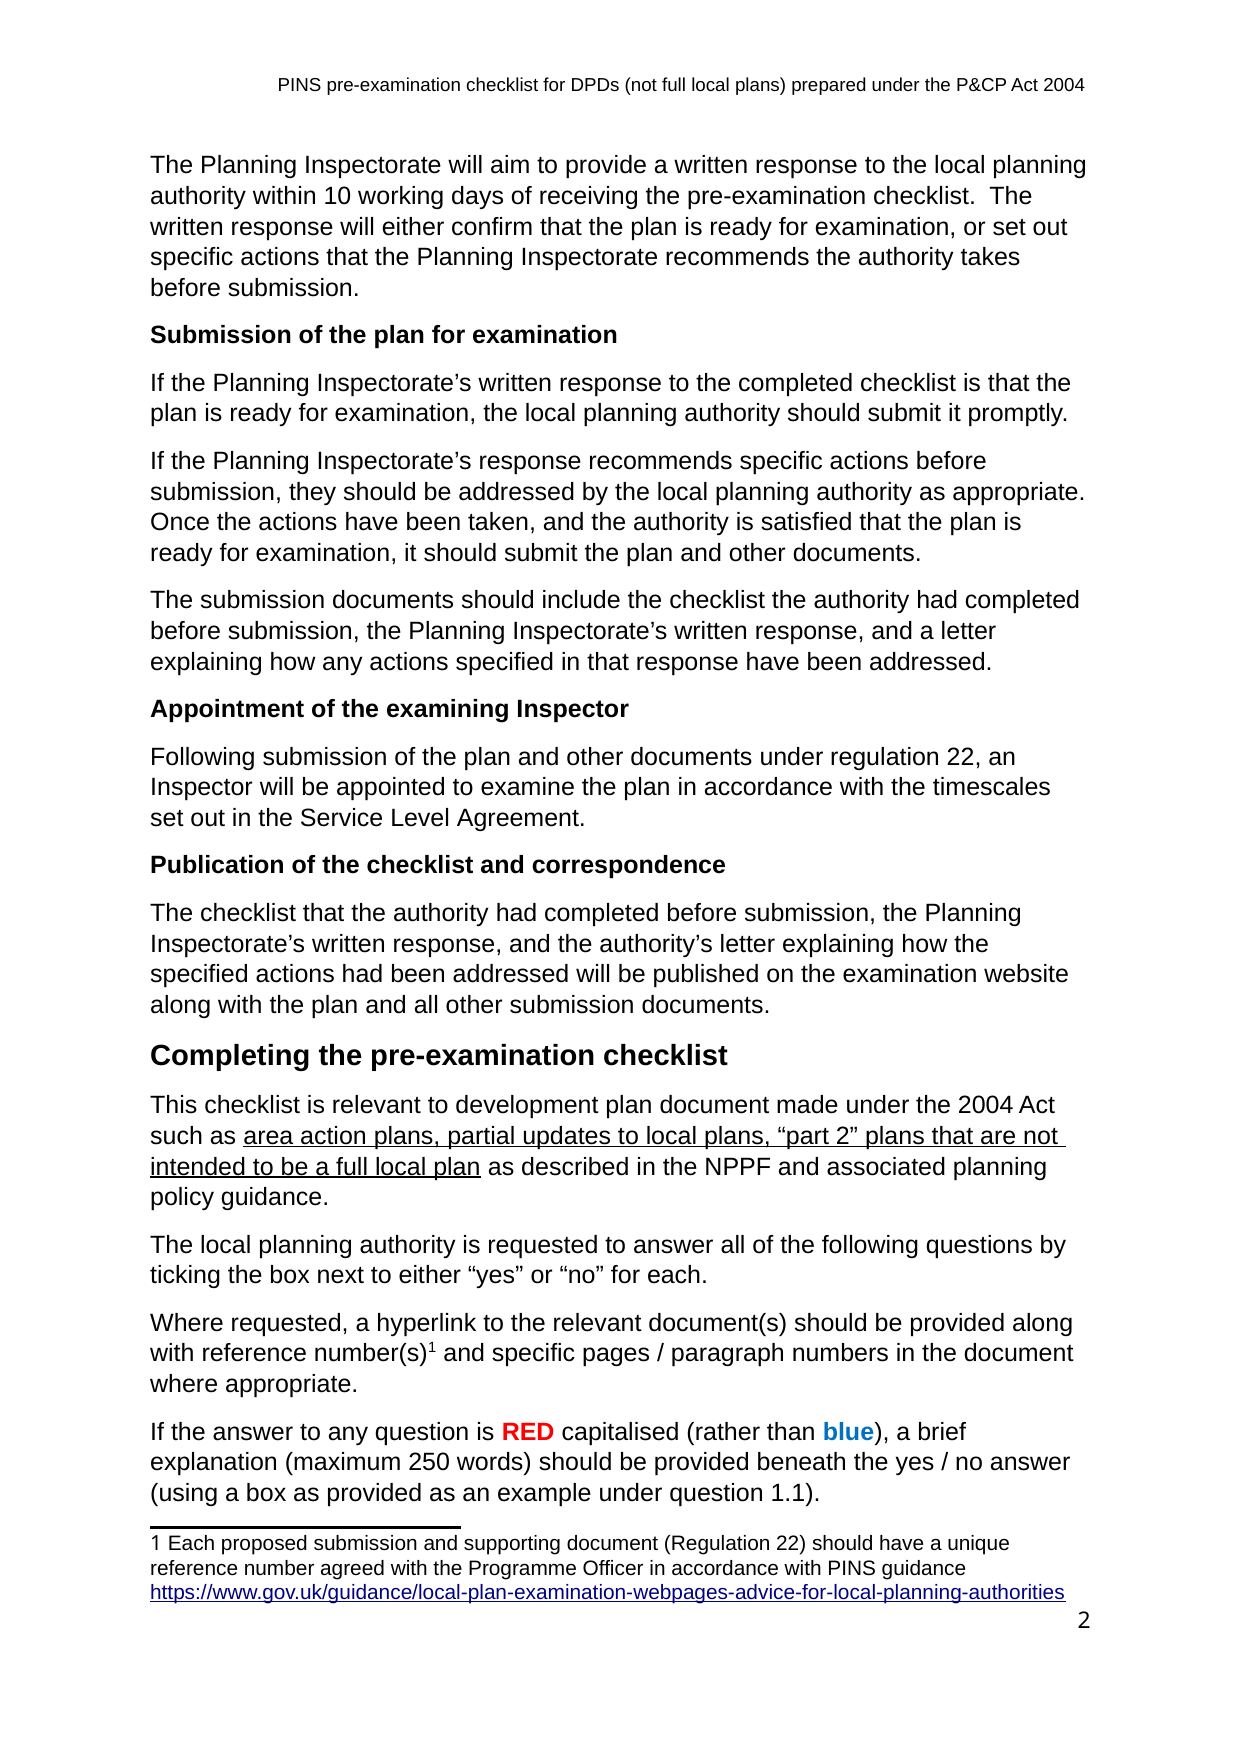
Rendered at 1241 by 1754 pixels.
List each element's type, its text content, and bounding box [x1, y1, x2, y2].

text Where requested, a hyperlink to the relevant document(s) should be provided along with reference number(s) and specific pages / paragraph numbers in the document where appropriate. [150, 1308, 1090, 1398]
text This checklist is relevant to development plan document made under the 2004 Act such as area action plans, partial updates to local plans, “part 2” plans that are not intended to be a full local plan as described in the NPPF and associated planning policy guidance. [150, 1090, 1090, 1211]
text Submission of the plan for examination [150, 320, 1090, 349]
text If the answer to any question is RED capitalised (rather than blue), a brief explanation (maximum 250 words) should be provided beneath the yes / no answer (using a box as provided as an example under question 1.1). [150, 1417, 1090, 1507]
text Appointment of the examining Inspector [150, 694, 1090, 723]
text Each proposed submission and supporting document (Regulation 22) should have a unique reference number agreed with the Programme Officer in accordance with PINS guidance https://www.gov.uk/guidance/local-plan-examination-webpages-advice-for-local-planning-authorities [150, 1528, 1090, 1604]
text Publication of the checklist and correspondence [150, 851, 1090, 879]
text If the Planning Inspectorate’s response recommends specific actions before submission, they should be addressed by the local planning authority as appropriate. Once the actions have been taken, and the authority is satisfied that the plan is ready for examination, it should submit the plan and other documents. [150, 446, 1090, 567]
text Completing the pre-examination checklist [150, 1037, 1090, 1071]
text The Planning Inspectorate will aim to provide a written response to the local planning authority within 10 working days of receiving the pre-examination checklist. The written response will either confirm that the plan is ready for examination, or set out specific actions that the Planning Inspectorate recommends the authority takes before submission. [150, 150, 1090, 302]
text The local planning authority is requested to answer all of the following questions by ticking the box next to either “yes” or “no” for each. [150, 1229, 1090, 1289]
text The submission documents should include the checklist the authority had completed before submission, the Planning Inspectorate’s written response, and a letter explaining how any actions specified in that response have been addressed. [150, 585, 1090, 676]
text The checklist that the authority had completed before submission, the Planning Inspectorate’s written response, and the authority’s letter explaining how the specified actions had been addressed will be published on the examination website along with the plan and all other submission documents. [150, 898, 1090, 1019]
text Following submission of the plan and other documents under regulation 22, an Inspector will be appointed to examine the plan in accordance with the timescales set out in the Service Level Agreement. [150, 742, 1090, 832]
text If the Planning Inspectorate’s written response to the completed checklist is that the plan is ready for examination, the local planning authority should submit it promptly. [150, 368, 1090, 427]
